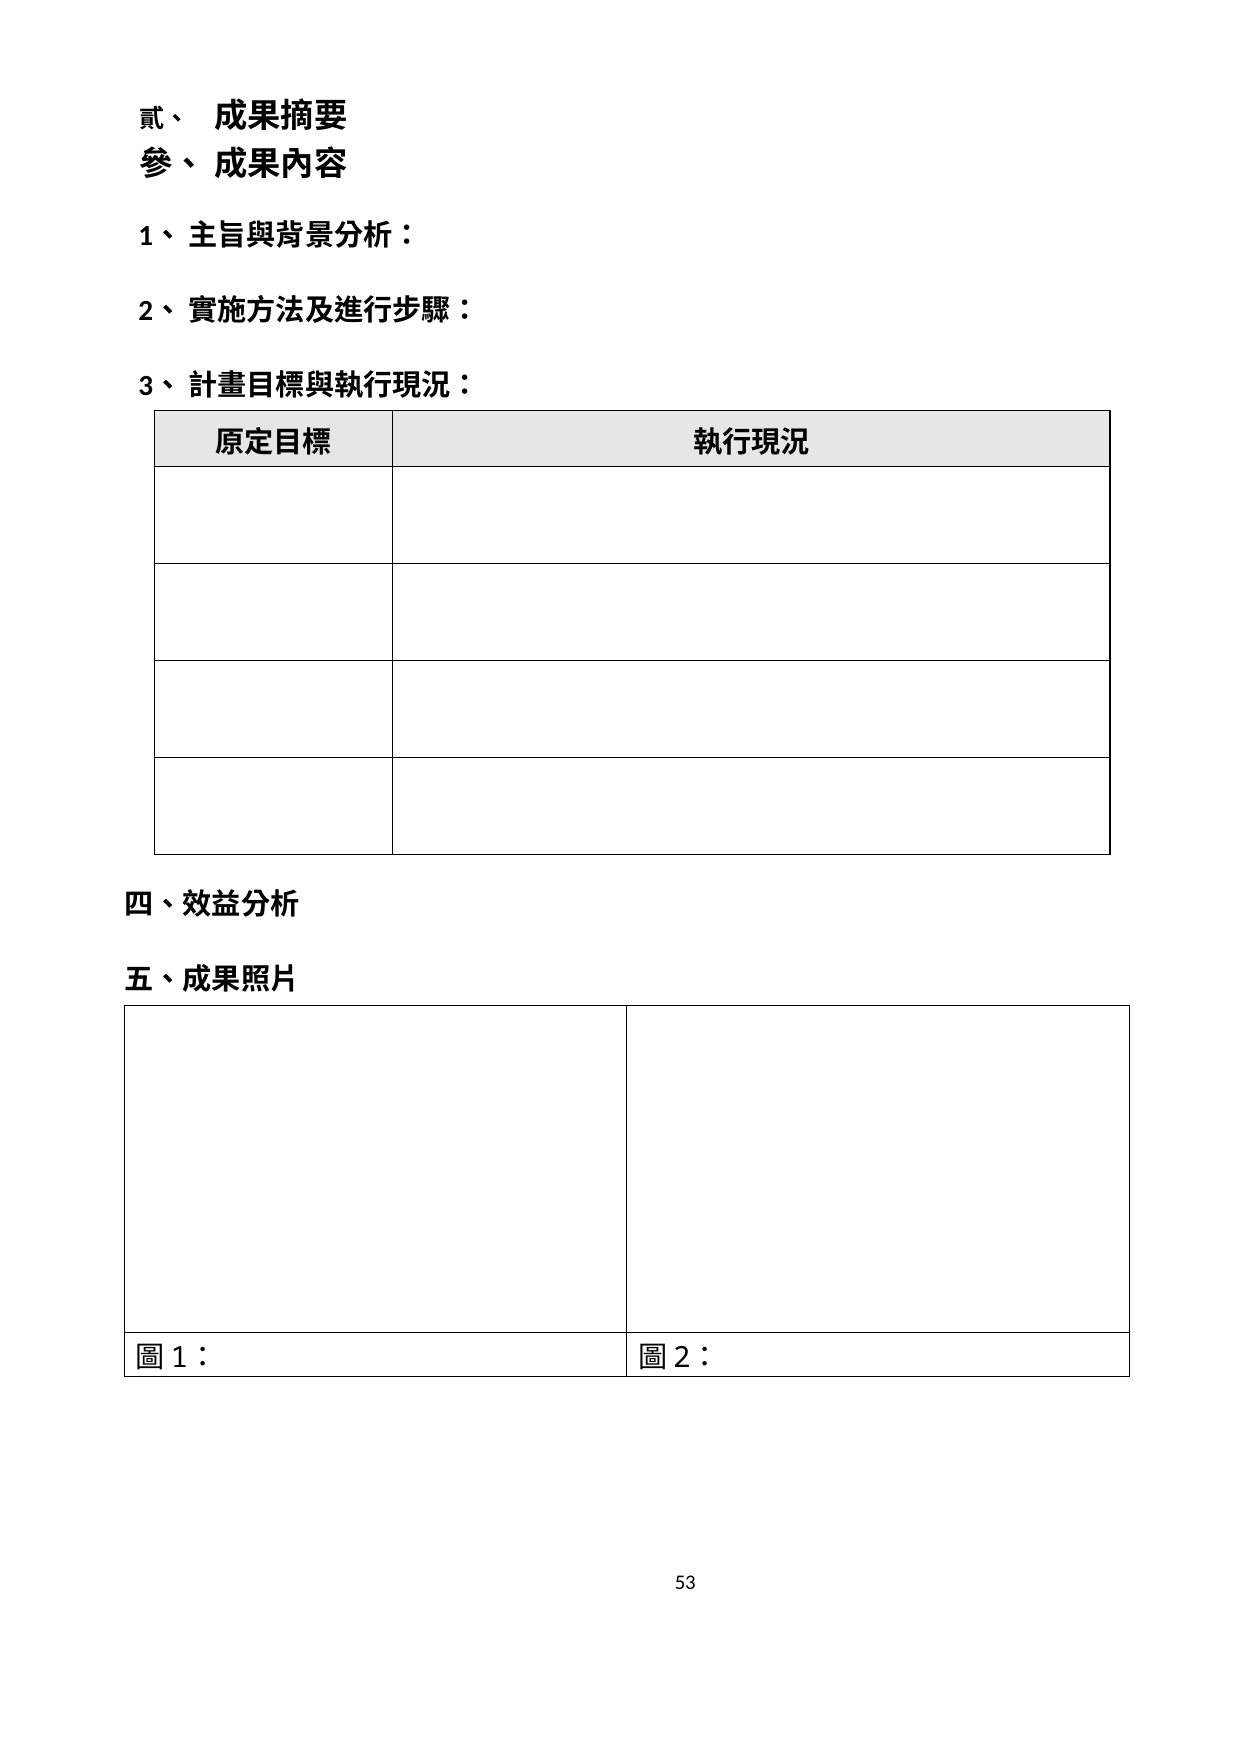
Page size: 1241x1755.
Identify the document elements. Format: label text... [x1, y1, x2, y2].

table_cell [393, 467, 1109, 563]
text 五、成果照片 [124, 949, 1122, 999]
table_header 原定目標 [155, 411, 392, 466]
table_cell [393, 564, 1109, 660]
text 四、效益分析 [124, 874, 1122, 924]
table_cell [393, 758, 1109, 853]
table_cell [155, 661, 392, 757]
table_cell 圖2： [627, 1333, 1129, 1376]
list 主旨與背景分析： [138, 205, 1122, 255]
list 成果摘要 [139, 89, 1122, 137]
table_cell [155, 758, 392, 853]
table_cell [155, 564, 392, 660]
table_header [627, 1006, 1129, 1332]
table_header [125, 1006, 626, 1332]
table_cell [155, 467, 392, 563]
list 計畫目標與執行現況： [138, 355, 1122, 405]
table_header 執行現況 [393, 411, 1109, 466]
list 成果內容 [139, 137, 1122, 185]
table_cell 圖1： [125, 1333, 626, 1376]
table_cell [393, 661, 1109, 757]
list 實施方法及進行步驟： [138, 280, 1122, 330]
